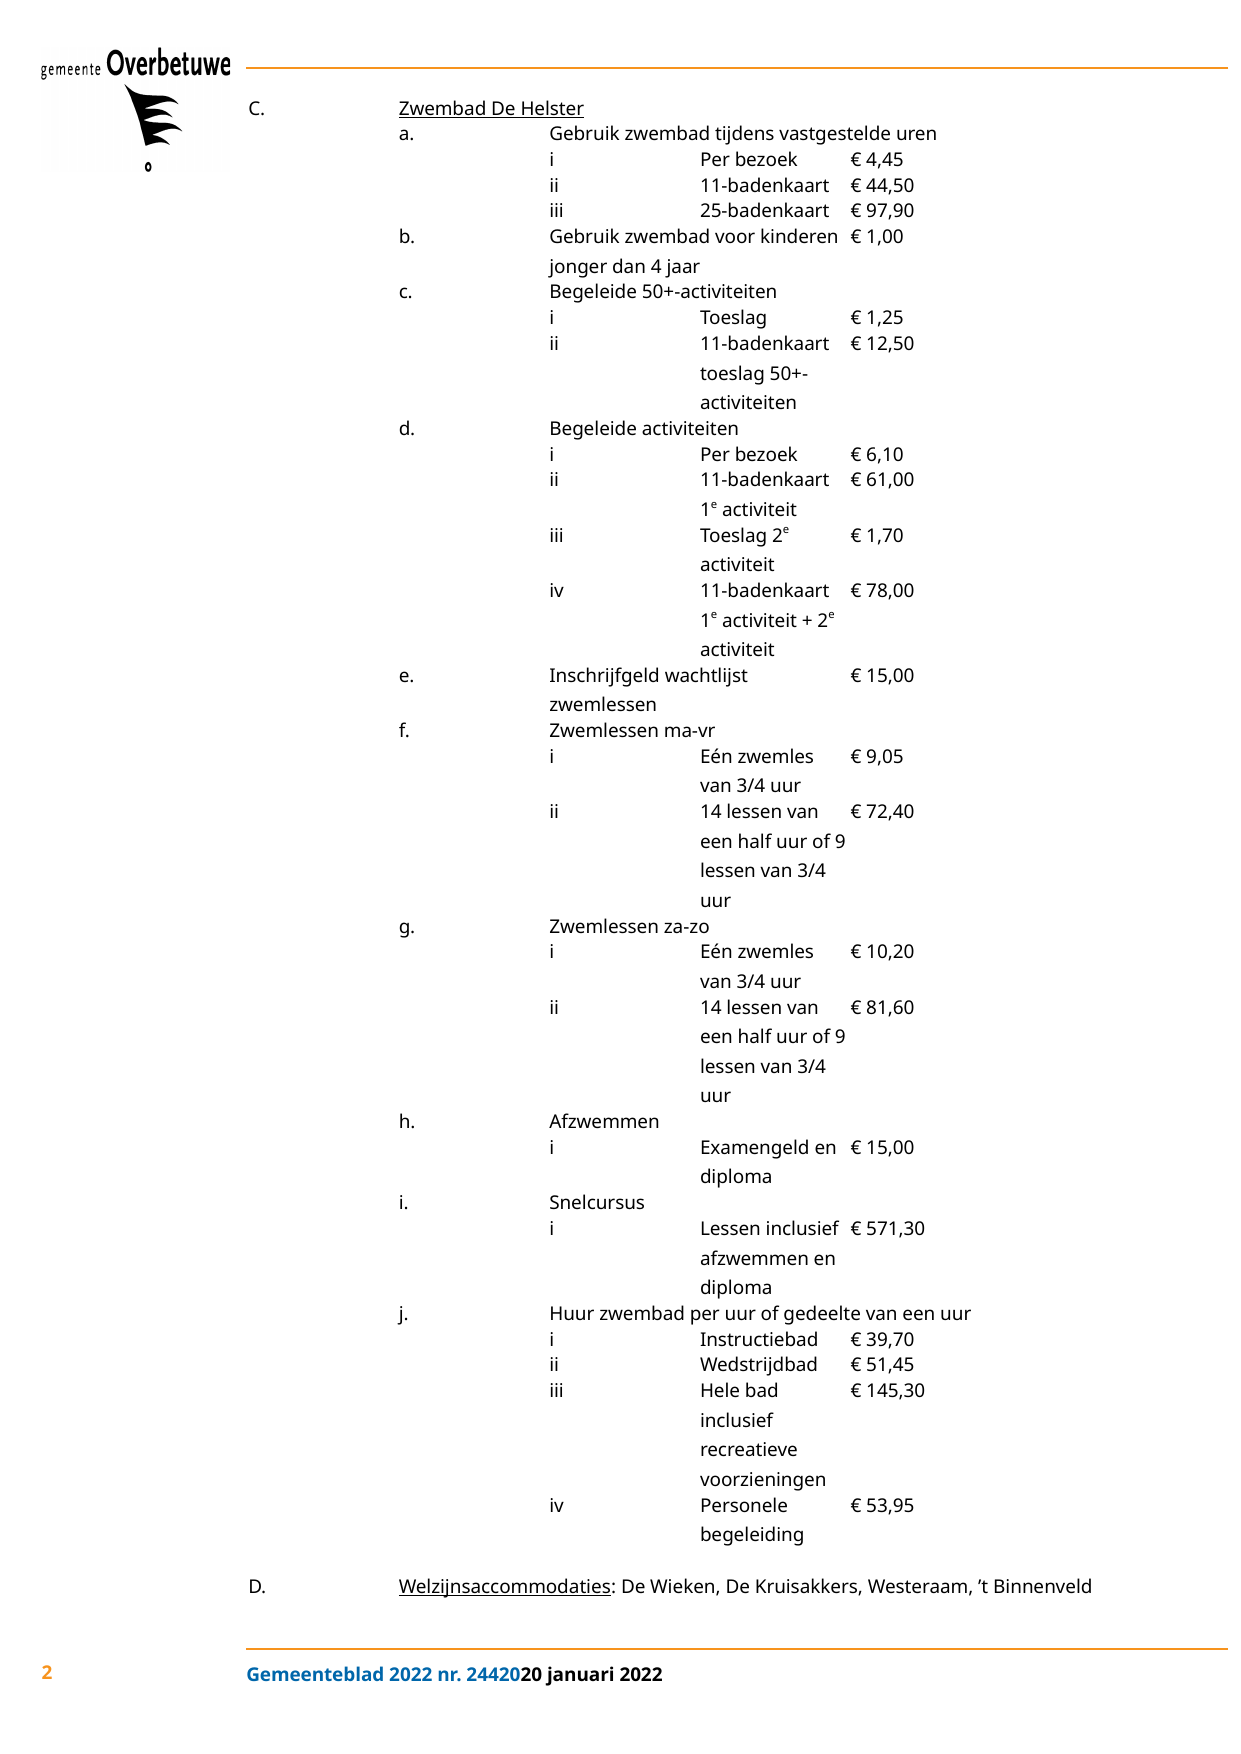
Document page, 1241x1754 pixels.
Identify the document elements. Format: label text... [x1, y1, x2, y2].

table_cell f. [399, 718, 549, 743]
table_cell € 12,50 [850, 330, 1152, 415]
table_cell [399, 1492, 549, 1547]
table_cell i. [399, 1190, 549, 1215]
table_cell [248, 1377, 398, 1492]
table_cell [399, 467, 549, 522]
table_cell € 39,70 [850, 1326, 1152, 1352]
table_cell [399, 1547, 1152, 1573]
table_cell Eén zwemles van 3/4 uur [700, 939, 850, 994]
table_cell € 72,40 [850, 799, 1152, 913]
table_cell i [549, 743, 700, 798]
table_cell i [549, 1134, 700, 1189]
table_cell [248, 467, 398, 522]
table_cell Welzijnsaccommodaties: De Wieken, De Kruisakkers, Westeraam, ’t Binnenveld [399, 1573, 1152, 1598]
table_cell € 61,00 [850, 467, 1152, 522]
table_cell Inschrijfgeld wachtlijst zwemlessen [549, 662, 850, 717]
table_cell j. [399, 1300, 549, 1326]
table_cell 11-badenkaart [700, 172, 850, 198]
table_cell g. [399, 913, 549, 939]
table_cell ii [549, 172, 700, 198]
table_cell [399, 799, 549, 913]
table_cell [248, 121, 398, 146]
table_cell ii [549, 467, 700, 522]
table_cell € 15,00 [850, 1134, 1152, 1189]
table_cell i [549, 1326, 700, 1352]
table_cell Eén zwemles van 3/4 uur [700, 743, 850, 798]
table_cell 11-badenkaart 1e activiteit [700, 467, 850, 522]
table_cell [248, 522, 398, 577]
table_cell [399, 1352, 549, 1377]
table_cell Huur zwembad per uur of gedeelte van een uur [549, 1300, 1152, 1326]
table_cell [399, 305, 549, 330]
table_cell Personele begeleiding [700, 1492, 850, 1547]
table_cell C. [248, 95, 398, 121]
table_cell b. [399, 224, 549, 279]
table_cell [248, 146, 398, 172]
table_cell Gebruik zwembad tijdens vastgestelde uren [549, 121, 1152, 146]
table_cell ii [549, 330, 700, 415]
table_cell Examengeld en diploma [700, 1134, 850, 1189]
table_cell [248, 718, 398, 743]
table_cell Begeleide activiteiten [549, 415, 1152, 441]
table_cell [248, 1300, 398, 1326]
table_cell [248, 662, 398, 717]
table_cell [399, 441, 549, 467]
table_cell [399, 1215, 549, 1300]
table_cell [248, 743, 398, 798]
table_cell [248, 172, 398, 198]
table_cell [248, 1134, 398, 1189]
table_cell Lessen inclusief afzwemmen en diploma [700, 1215, 850, 1300]
table_cell [399, 330, 549, 415]
table_cell [248, 913, 398, 939]
table_cell iii [549, 1377, 700, 1492]
table_cell i [549, 305, 700, 330]
table_cell [399, 1326, 549, 1352]
table_cell 14 lessen van een half uur of 9 lessen van 3/4 uur [700, 799, 850, 913]
table_cell 11-badenkaart toeslag 50+-activiteiten [700, 330, 850, 415]
table_cell i [549, 939, 700, 994]
table_cell c. [399, 279, 549, 304]
table_cell [248, 939, 398, 994]
table_cell € 15,00 [850, 662, 1152, 717]
table_cell [399, 1134, 549, 1189]
table_cell iii [549, 522, 700, 577]
table_cell € 1,70 [850, 522, 1152, 577]
table_cell 25-badenkaart [700, 198, 850, 223]
table_cell ii [549, 994, 700, 1108]
table_cell i [549, 146, 700, 172]
table_cell Hele bad inclusief recreatieve voorzieningen [700, 1377, 850, 1492]
table_cell [399, 198, 549, 223]
table_cell € 1,25 [850, 305, 1152, 330]
table_cell [399, 1377, 549, 1492]
table_cell € 44,50 [850, 172, 1152, 198]
table_cell [399, 743, 549, 798]
table_cell € 145,30 [850, 1377, 1152, 1492]
table_cell Snelcursus [549, 1190, 1152, 1215]
table_cell € 571,30 [850, 1215, 1152, 1300]
table_cell Zwemlessen za-zo [549, 913, 1152, 939]
table_cell € 78,00 [850, 577, 1152, 662]
table_cell iv [549, 1492, 700, 1547]
table_cell [399, 146, 549, 172]
table_cell € 9,05 [850, 743, 1152, 798]
table_cell Toeslag [700, 305, 850, 330]
table_cell [248, 1190, 398, 1215]
table_cell ii [549, 1352, 700, 1377]
table_cell i [549, 441, 700, 467]
table_cell € 51,45 [850, 1352, 1152, 1377]
table_cell [248, 1215, 398, 1300]
table_cell € 4,45 [850, 146, 1152, 172]
table_cell [248, 1109, 398, 1134]
table_cell Zwembad De Helster [399, 95, 1152, 121]
table_cell € 97,90 [850, 198, 1152, 223]
table_cell a. [399, 121, 549, 146]
table_cell [248, 577, 398, 662]
table_cell [248, 1352, 398, 1377]
table_cell [248, 279, 398, 304]
table_cell Begeleide 50+-activiteiten [549, 279, 1152, 304]
table_cell iii [549, 198, 700, 223]
table_cell Toeslag 2e activiteit [700, 522, 850, 577]
table_cell € 1,00 [850, 224, 1152, 279]
table_cell [248, 799, 398, 913]
table_cell Afzwemmen [549, 1109, 1152, 1134]
table_cell [399, 577, 549, 662]
table_cell h. [399, 1109, 549, 1134]
table_cell e. [399, 662, 549, 717]
table_cell [248, 1492, 398, 1547]
table_cell € 53,95 [850, 1492, 1152, 1547]
table_cell [248, 330, 398, 415]
table_cell [248, 994, 398, 1108]
table_cell Per bezoek [700, 441, 850, 467]
table_cell € 10,20 [850, 939, 1152, 994]
table_cell [248, 415, 398, 441]
table_cell € 6,10 [850, 441, 1152, 467]
table_cell 11-badenkaart 1e activiteit + 2e activiteit [700, 577, 850, 662]
table_cell Instructiebad [700, 1326, 850, 1352]
table_cell [248, 198, 398, 223]
table_cell [248, 224, 398, 279]
table_cell [248, 1326, 398, 1352]
table_cell [399, 522, 549, 577]
table_cell [248, 441, 398, 467]
table_cell iv [549, 577, 700, 662]
table_cell [399, 994, 549, 1108]
table_cell 14 lessen van een half uur of 9 lessen van 3/4 uur [700, 994, 850, 1108]
table_cell [399, 939, 549, 994]
table_cell [399, 172, 549, 198]
table_cell ii [549, 799, 700, 913]
table_cell [248, 1547, 398, 1573]
table_cell D. [248, 1573, 398, 1598]
table_cell i [549, 1215, 700, 1300]
table_cell Zwemlessen ma-vr [549, 718, 1152, 743]
table_cell Per bezoek [700, 146, 850, 172]
picture [41, 47, 231, 172]
table_cell [248, 305, 398, 330]
table_cell d. [399, 415, 549, 441]
table_cell Gebruik zwembad voor kinderen jonger dan 4 jaar [549, 224, 850, 279]
table_cell Wedstrijdbad [700, 1352, 850, 1377]
table_cell € 81,60 [850, 994, 1152, 1108]
